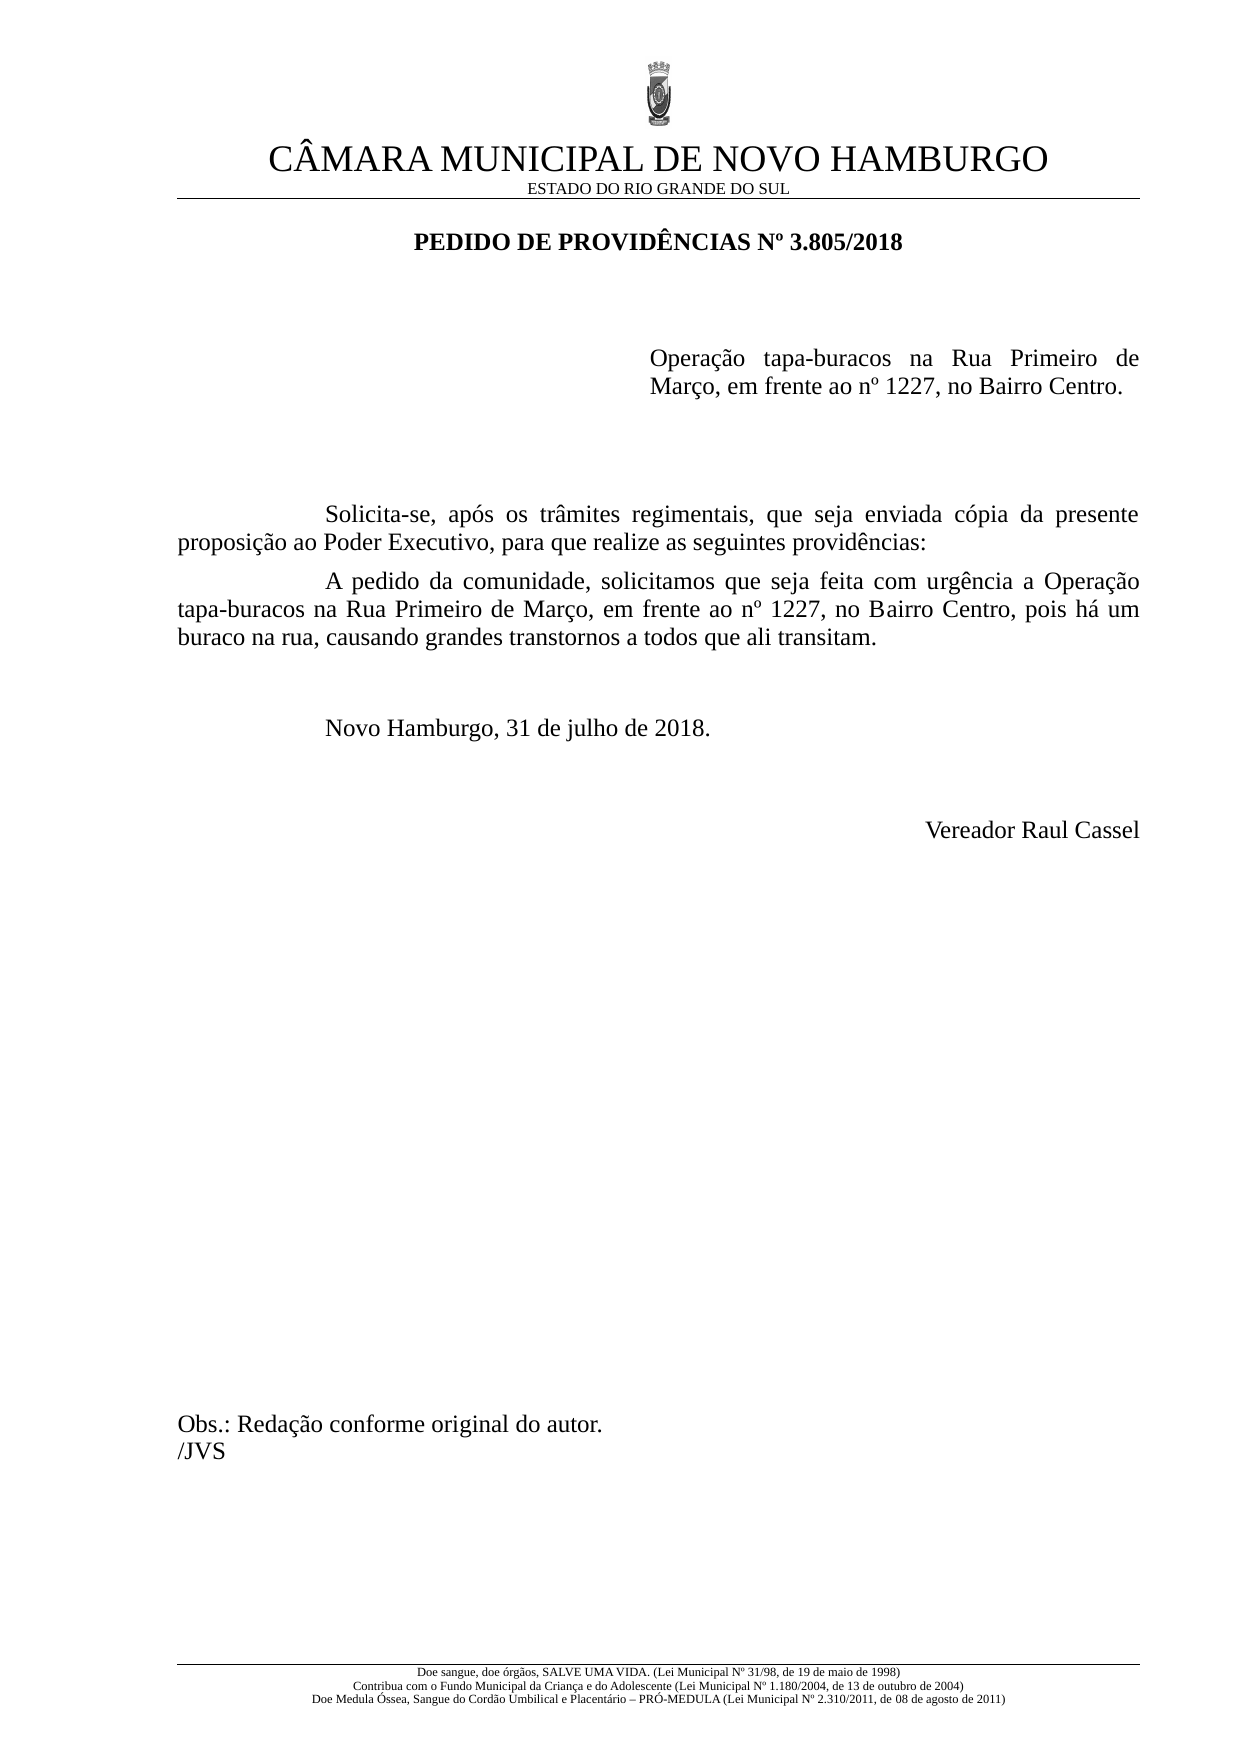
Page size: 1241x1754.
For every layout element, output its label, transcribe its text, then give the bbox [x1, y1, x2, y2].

text Novo Hamburgo, 31 de julho de 2018. [177, 714, 1140, 741]
text Obs.: Redação conforme original do autor. [177, 1410, 1140, 1437]
text Operação tapa-buracos na Rua Primeiro de Março, em frente ao nº 1227, no Bairro Centro. [649, 344, 1140, 400]
text Solicita-se, após os trâmites regimentais, que seja enviada cópia da presente proposição ao Poder Executivo, para que realize as seguintes providências: [177, 500, 1140, 556]
text Vereador Raul Cassel [177, 816, 1140, 844]
text /JVS [177, 1437, 1140, 1465]
text A pedido da comunidade, solicitamos que seja feita com urgência a Operação tapa-buracos na Rua Primeiro de Março, em frente ao nº 1227, no Bairro Centro, pois há um buraco na rua, causando grandes transtornos a todos que ali transitam. [177, 567, 1140, 651]
text PEDIDO DE PROVIDÊNCIAS Nº 3.805/2018 [177, 228, 1140, 256]
